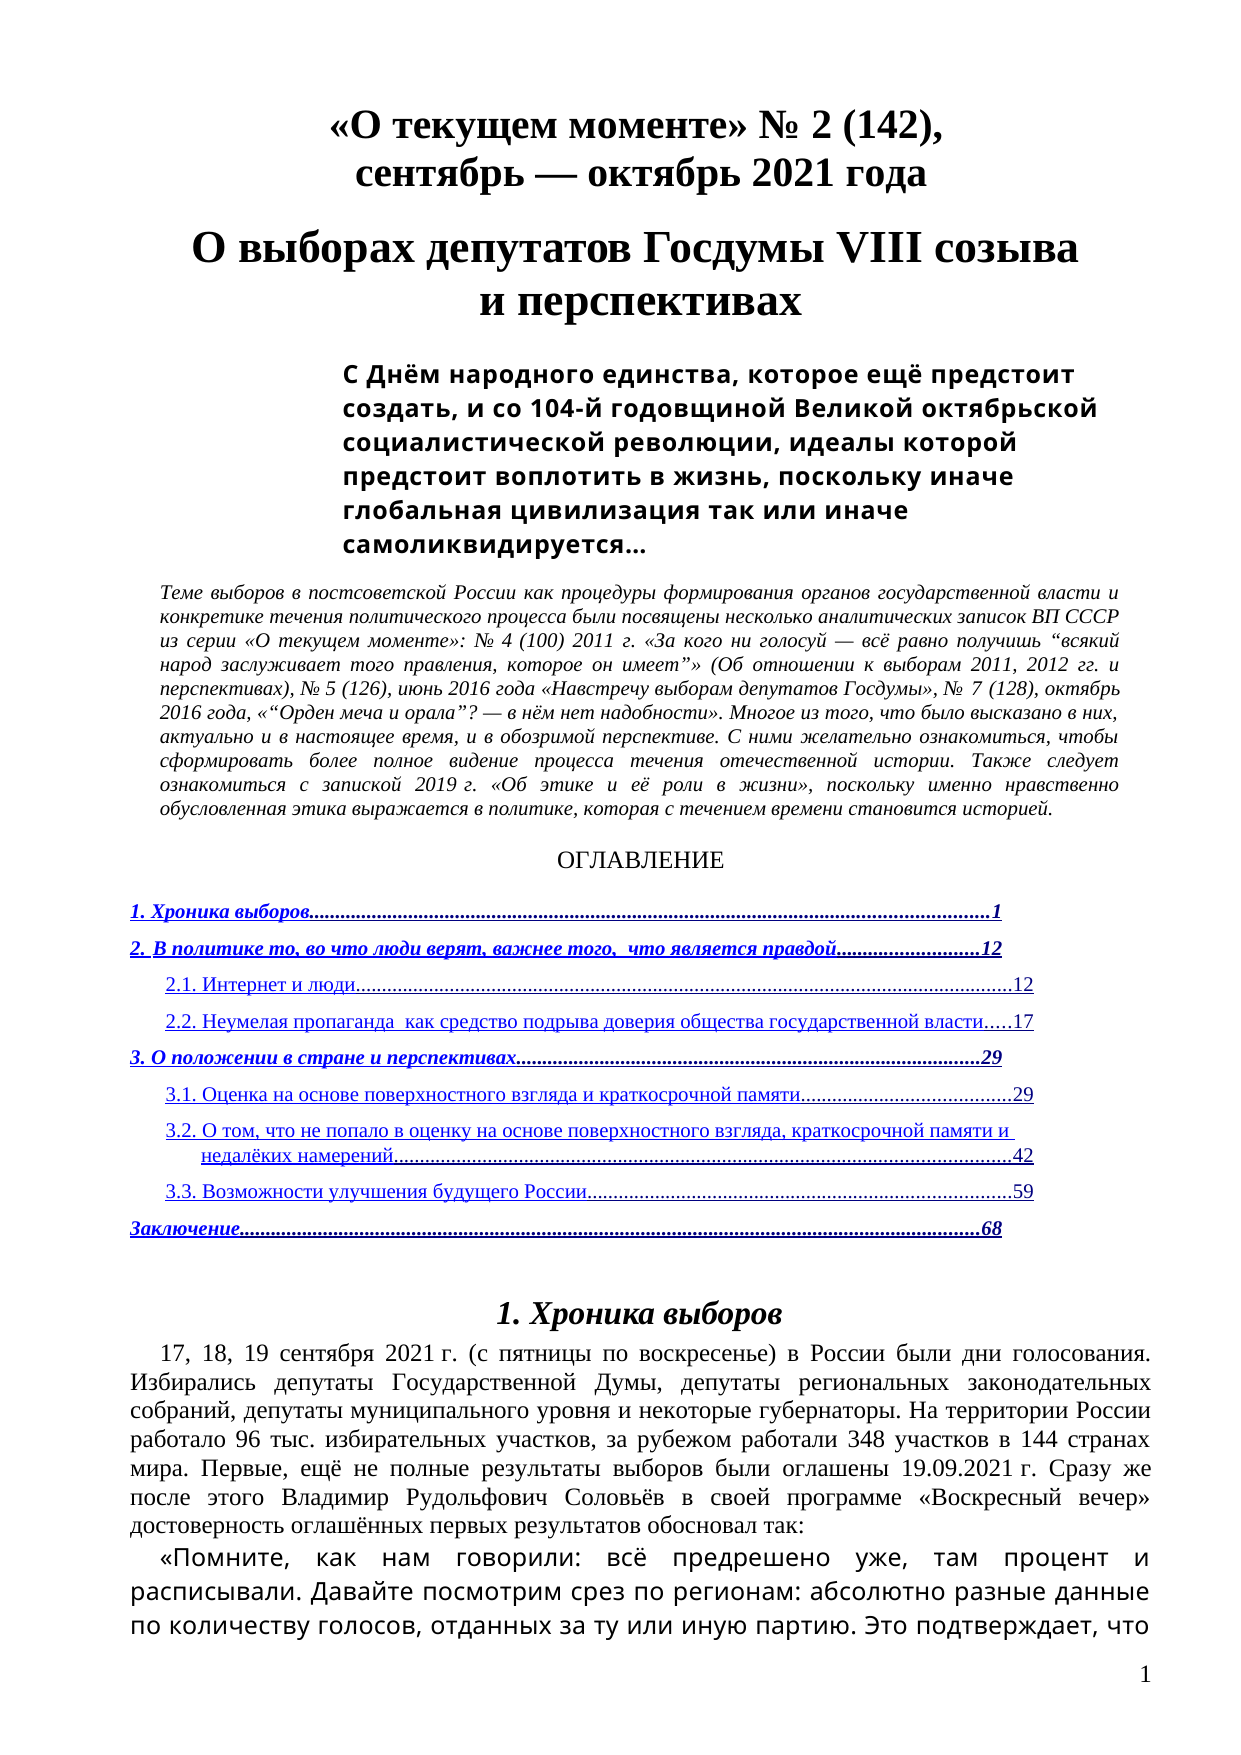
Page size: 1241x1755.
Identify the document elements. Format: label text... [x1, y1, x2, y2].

text 3. О положении в стране и перспективах 29 [130, 1045, 1004, 1069]
text 2.1. Интернет и люди 12 [165, 972, 1033, 993]
text 3.1. Оценка на основе поверхностного взгляда и краткосрочной памяти 29 [165, 1082, 1033, 1103]
text ОГЛАВЛЕНИЕ [130, 845, 1152, 874]
text «О текущем моменте» № 2 (142), сентябрь — октябрь 2021 года [130, 99, 1152, 195]
text 2. В политике то, во что люди верят, важнее того, что является правдой 12 [130, 936, 1004, 960]
subtitle 1. Хроника выборов [130, 1293, 1152, 1332]
text Теме выборов в постсоветской России как процедуры формирования органов государственной власти и конкретике течения политического процесса были посвящены несколько аналитических записок ВП СССР из серии «О текущем моменте»: № 4 (100) 2011 г. «За кого ни голосуй — всё равно получишь “всякий народ заслуживает того правления, которое он имеет”» (Об отношении к выборам 2011, 2012 гг. и перспективах), № 5 (126), июнь 2016 года «Навстречу выборам депутатов Госдумы», № 7 (128), октябрь 2016 года, «“Орден меча и орала”? — в нём нет надобности». Многое из того, что было высказано в них, актуально и в настоящее время, и в обозримой перспективе. С ними желательно ознакомиться, чтобы сформировать более полное видение процесса течения отечественной истории. Также следует ознакомиться с запиской 2019 г. «Об этике и её роли в жизни», поскольку именно нравственно обусловленная этика выражается в политике, которая с течением времени становится историей. [159, 580, 1122, 820]
text 1. Хроника выборов 1 [130, 899, 1004, 923]
text Заключение 68 [130, 1216, 1004, 1240]
text 3.2. О том, что не попало в оценку на основе поверхностного взгляда, краткосрочной памяти и недалёких намерений 42 [165, 1118, 1033, 1167]
text 17, 18, 19 сентября 2021 г. (с пятницы по воскресенье) в России были дни голосования. Избирались депутаты Государственной Думы, депутаты региональных законодательных собраний, депутаты муниципального уровня и некоторые губернаторы. На территории России работало 96 тыс. избирательных участков, за рубежом работали 348 участков в 144 странах мира. Первые, ещё не полные результаты выборов были оглашены 19.09.2021 г. Сразу же после этого Владимир Рудольфович Соловьёв в своей программе «Воскресный вечер» достоверность оглашённых первых результатов обосновал так: [130, 1338, 1152, 1539]
text О выборах депутатов Госдумы VIII созыва и перспективах [130, 220, 1152, 325]
text 2.2. Неумелая пропаганда как средство подрыва доверия общества государственной власти 17 [165, 1009, 1033, 1030]
text 3.3. Возможности улучшения будущего России 59 [165, 1179, 1033, 1200]
text «Помните, как нам говорили: всё предрешено уже, там процент и расписывали. Давайте посмотрим срез по регионам: абсолютно разные данные по количеству голосов, отданных за ту или иную партию. Это подтверждает, что [130, 1539, 1152, 1641]
text С Днём народного единства, которое ещё предстоит создать, и со 104‑й годовщиной Великой октябрьской социалистической революции, идеалы которой предстоит воплотить в жизнь, поскольку иначе глобальная цивилизация так или иначе самоликвидируется… [342, 357, 1152, 561]
